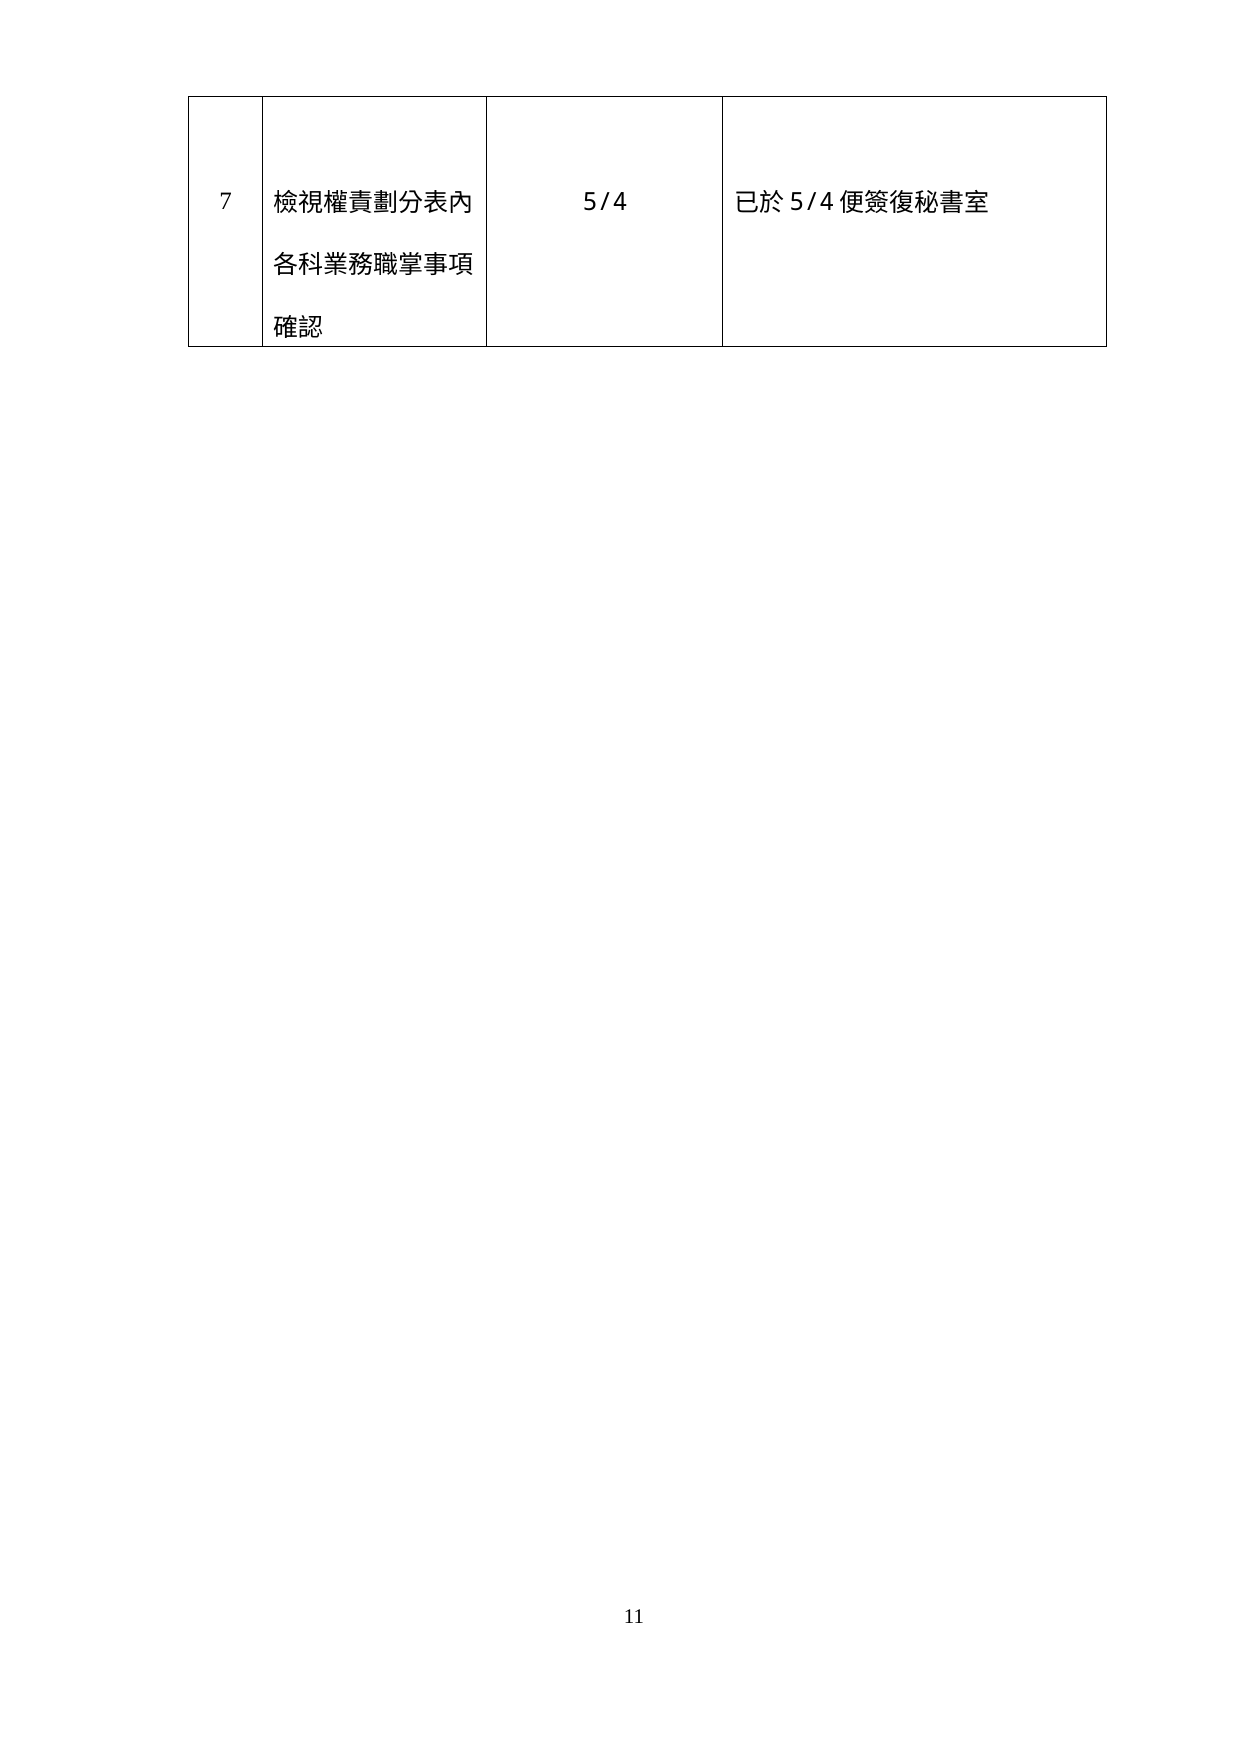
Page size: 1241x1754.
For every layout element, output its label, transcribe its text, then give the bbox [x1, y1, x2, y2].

table_cell 檢視權責劃分表內各科業務職掌事項確認 [263, 97, 486, 346]
table_cell 7 [189, 97, 262, 346]
table_cell 已於5/4便簽復秘書室 [723, 97, 1106, 346]
table_cell 5/4 [487, 97, 722, 346]
